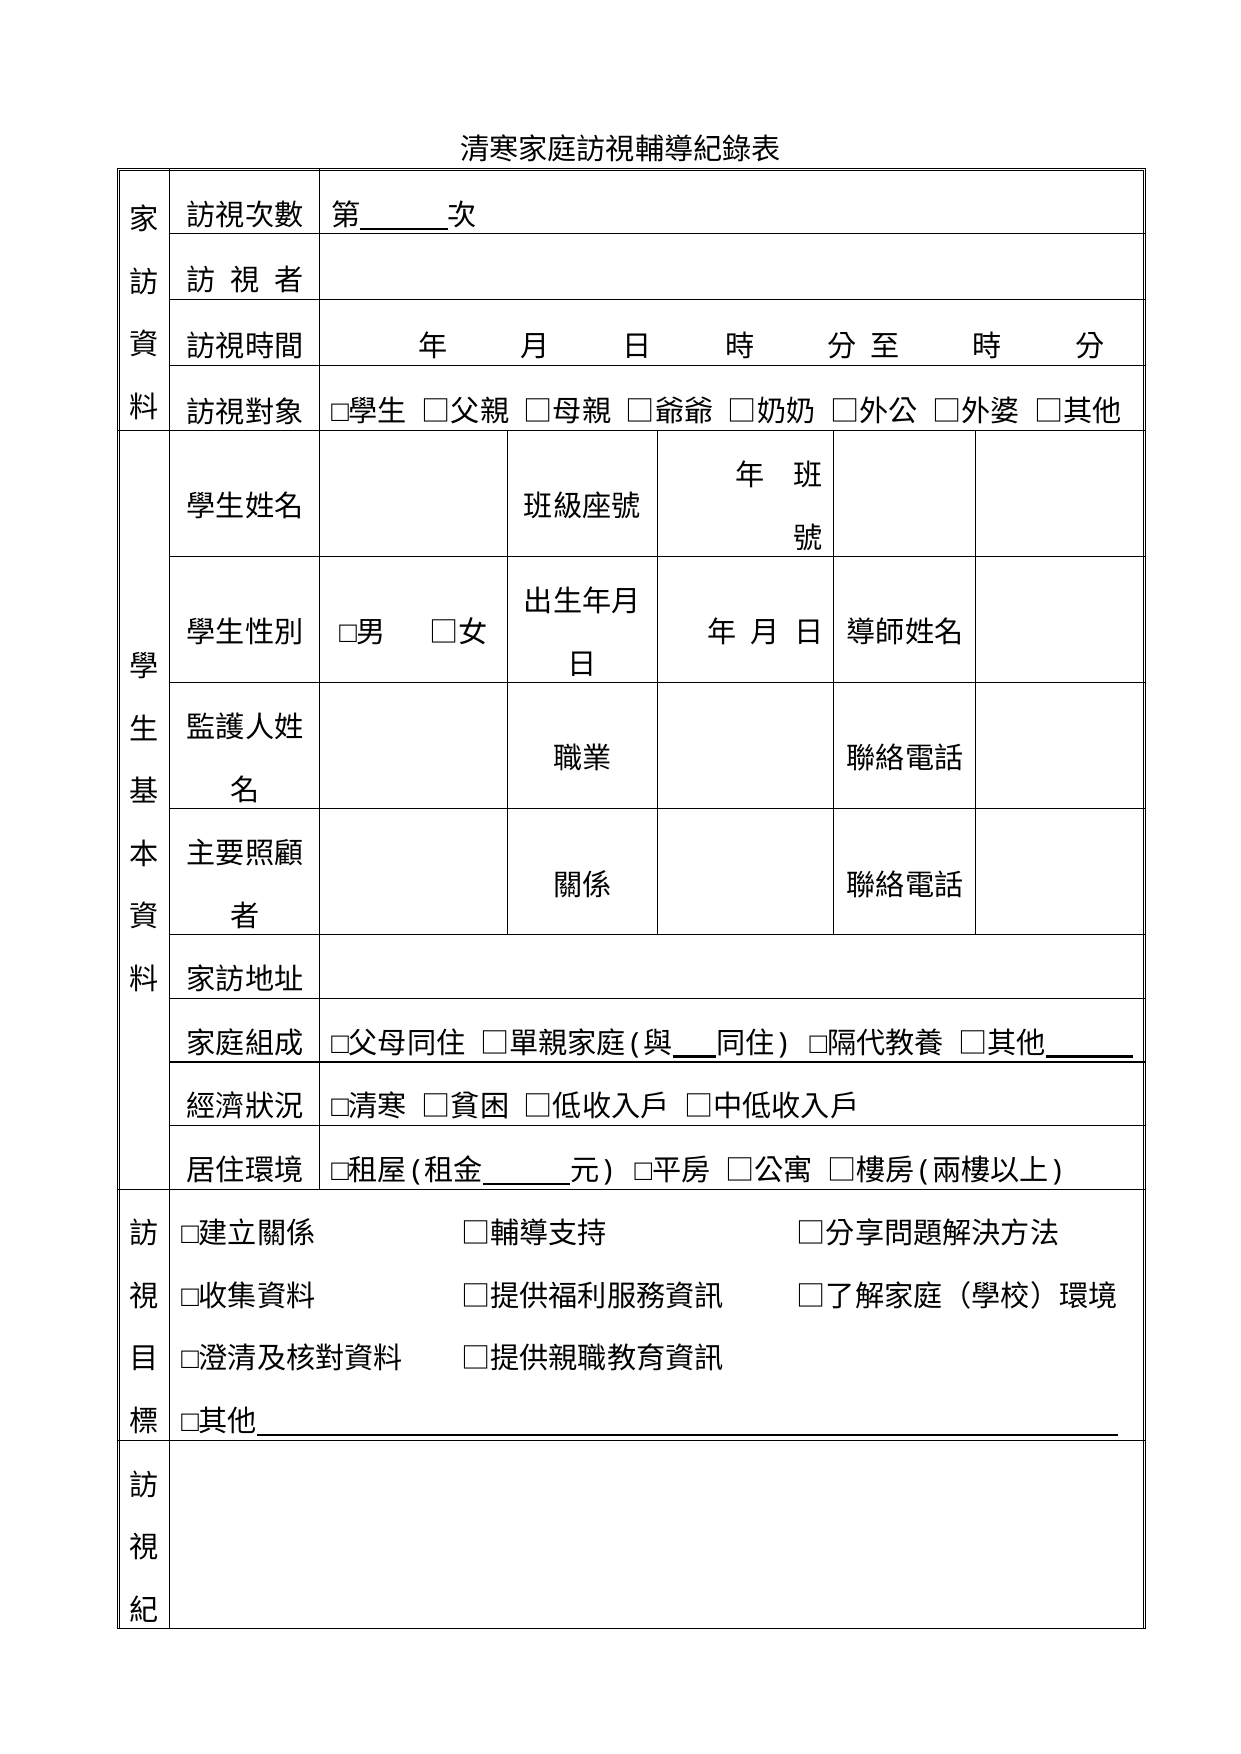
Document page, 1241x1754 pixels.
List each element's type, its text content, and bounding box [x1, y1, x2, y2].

table_cell 年 月 日 [658, 557, 833, 682]
table_cell [976, 683, 1143, 808]
table_cell 導師姓名 [834, 557, 975, 682]
table_cell 訪視時間 [170, 300, 319, 364]
table_cell [658, 809, 833, 934]
table_cell 聯絡電話 [834, 683, 975, 808]
table_header 家訪資料 [120, 171, 169, 430]
table_cell □建立關係 □輔導支持 □分享問題解決方法 □收集資料 □提供福利服務資訊 □了解家庭（學校）環境 □澄清及核對資料 □提供親職教育資訊 □其他 [170, 1190, 1143, 1439]
table_cell 家庭組成 [170, 999, 319, 1061]
table_cell 訪 視 者 [170, 234, 319, 299]
table_cell 居住環境 [170, 1126, 319, 1188]
table_cell 職業 [508, 683, 657, 808]
table_cell 聯絡電話 [834, 809, 975, 934]
table_cell 監護人姓名 [170, 683, 319, 808]
table_cell [320, 431, 507, 556]
table_cell 經濟狀況 [170, 1063, 319, 1125]
table_cell 年 班 號 [658, 431, 833, 556]
table_cell 學生姓名 [170, 431, 319, 556]
table_header 訪視次數 [170, 171, 319, 233]
table_header 第 次 [320, 171, 1143, 233]
table_cell [320, 809, 507, 934]
table_cell [170, 1441, 1143, 1628]
table_cell [320, 234, 1143, 299]
table_cell 班級座號 [508, 431, 657, 556]
table_cell [658, 683, 833, 808]
table_cell 主要照顧者 [170, 809, 319, 934]
table_cell □租屋(租金 元) □平房 □公寓 □樓房(兩樓以上) [320, 1126, 1143, 1188]
table_cell [320, 683, 507, 808]
table_cell [976, 431, 1143, 556]
table_cell □父母同住 □單親家庭(與 同住) □隔代教養 □其他 [320, 999, 1143, 1061]
table_cell □學生 □父親 □母親 □爺爺 □奶奶 □外公 □外婆 □其他 [320, 366, 1143, 430]
table_cell [976, 809, 1143, 934]
table_cell 訪視紀 [120, 1441, 169, 1628]
table_cell [834, 431, 975, 556]
table_cell □清寒 □貧困 □低收入戶 □中低收入戶 [320, 1063, 1143, 1125]
table_cell □男 □女 [320, 557, 507, 682]
table_cell 學生性別 [170, 557, 319, 682]
table_cell [976, 557, 1143, 682]
table_cell 家訪地址 [170, 935, 319, 998]
table_cell 年 月 日 時 分 至 時 分 [320, 300, 1143, 364]
table_cell 訪視目標 [120, 1190, 169, 1439]
table_cell 關係 [508, 809, 657, 934]
table_cell 訪視對象 [170, 366, 319, 430]
table_cell 出生年月日 [508, 557, 657, 682]
table_cell [320, 935, 1143, 998]
text 清寒家庭訪視輔導紀錄表 [118, 105, 1122, 168]
table_cell 學生基本資料 [120, 431, 169, 1188]
